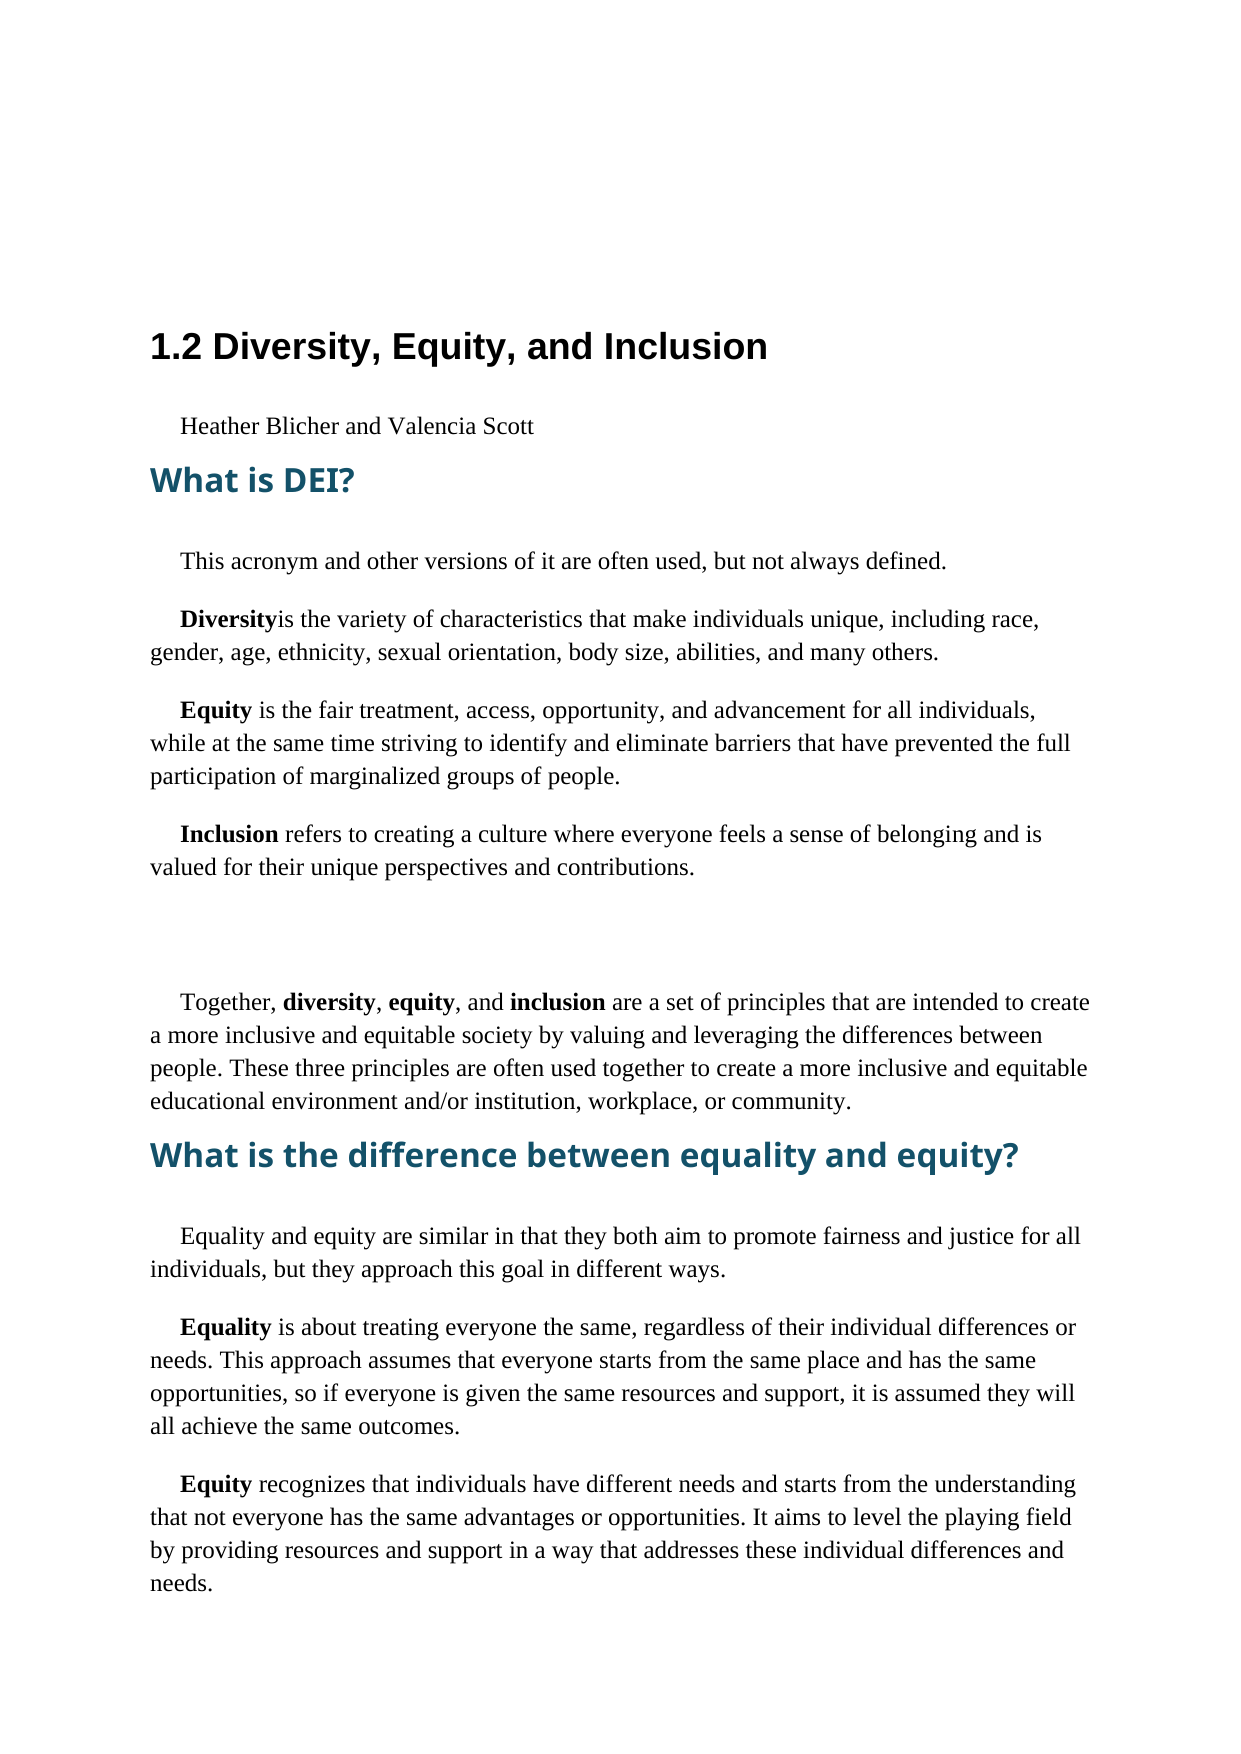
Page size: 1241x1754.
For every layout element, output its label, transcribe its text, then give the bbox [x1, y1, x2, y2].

text Diversityis the variety of characteristics that make individuals unique, including race, gender, age, ethnicity, sexual orientation, body size, abilities, and many others. [150, 550, 1090, 612]
subtitle 1.2 Diversity, Equity, and Inclusion [150, 299, 1090, 328]
text Together, diversity, equity, and inclusion are a set of principles that are intended to create a more inclusive and equitable society by valuing and leveraging the differences between people. These three principles are often used together to create a more inclusive and equitable educational environment and/or institution, workplace, or community. [150, 933, 1090, 1061]
text This acronym and other versions of it are often used, but not always defined. [150, 492, 1090, 521]
text Equity recognizes that individuals have different needs and starts from the understanding that not everyone has the same advantages or opportunities. It aims to level the playing field by providing resources and support in a way that addresses these individual differences and needs. [150, 1415, 1090, 1543]
text Heather Blicher and Valencia Scott [150, 357, 1090, 386]
text Equality is about treating everyone the same, regardless of their individual differences or needs. This approach assumes that everyone starts from the same place and has the same opportunities, so if everyone is given the same resources and support, it is assumed they will all achieve the same outcomes. [150, 1258, 1090, 1386]
subtitle What is DEI? [150, 403, 1090, 448]
text Inclusion refers to creating a culture where everyone feels a sense of belonging and is valued for their unique perspectives and contributions. [150, 765, 1090, 827]
subtitle What is the difference between equality and equity? [150, 1078, 1090, 1123]
text Equity is the fair treatment, access, opportunity, and advancement for all individuals, while at the same time striving to identify and eliminate barriers that have prevented the full participation of marginalized groups of people. [150, 641, 1090, 736]
text Equality and equity are similar in that they both aim to promote fairness and justice for all individuals, but they approach this goal in different ways. [150, 1167, 1090, 1229]
